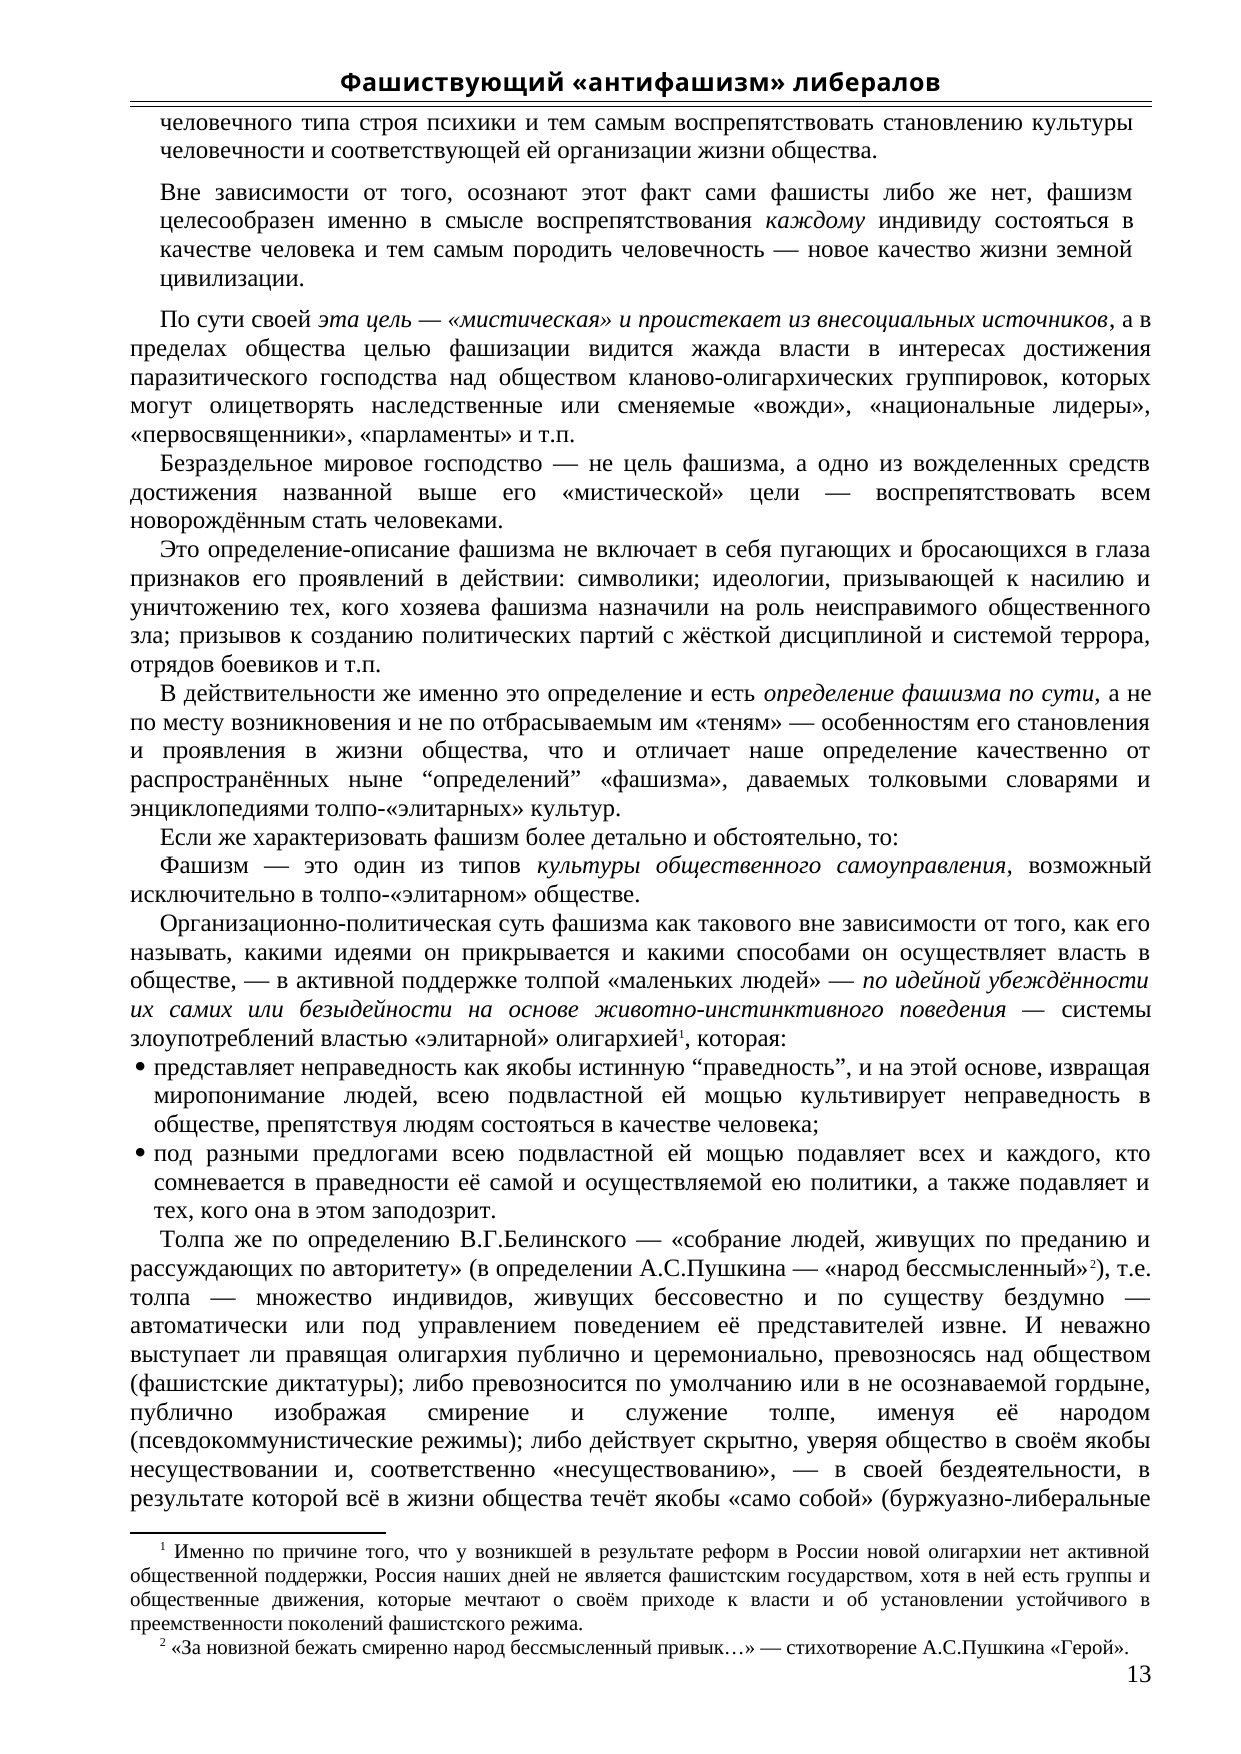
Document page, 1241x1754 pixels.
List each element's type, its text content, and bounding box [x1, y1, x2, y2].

text Это определение-описание фашизма не включает в себя пугающих и бросающихся в глаза признаков его проявлений в действии: символики; идеологии, призывающей к насилию и уничтожению тех, кого хозяева фашизма назначили на роль неисправимого общественного зла; призывов к созданию политических партий с жёсткой дисциплиной и системой террора, отрядов боевиков и т.п. [130, 534, 1152, 678]
text Фашизм — это один из типов культуры общественного самоуправления, возможный исключительно в толпо-«элитарном» обществе. [130, 850, 1152, 908]
text Организационно-политическая суть фашизма как такового вне зависимости от того, как его называть, какими идеями он прикрывается и какими способами он осуществляет власть в обществе, — в активной поддержке толпой «маленьких людей» — по идейной убеждённости их самих или безыдейности на основе животно-инстинктивного поведения — системы злоупотреблений властью «элитарной» олигархией, которая: [130, 908, 1152, 1052]
text В действительности же именно это определение и есть определение фашизма по сути, а не по месту возникновения и не по отбрасываемым им «теням» — особенностям его становления и проявления в жизни общества, что и отличает наше определение качественно от распространённых ныне “определений” «фашизма», даваемых толковыми словарями и энциклопедиями толпо-«элитарных» культур. [130, 678, 1152, 822]
text Именно по причине того, что у возникшей в результате реформ в России новой олигархии нет активной общественной поддержки, Россия наших дней не является фашистским государством, хотя в ней есть группы и общественные движения, которые мечтают о своём приходе к власти и об установлении устойчивого в преемственности поколений фашистского режима. [130, 1539, 1152, 1635]
text Толпа же по определению В.Г.Белинского — «собрание людей, живущих по преданию и рассуждающих по авторитету» (в определении А.С.Пушкина — «народ бессмысленный»), т.е. толпа — множество индивидов, живущих бессовестно и по существу бездумно — автоматически или под управлением поведением её представителей извне. И неважно выступает ли правящая олигархия публично и церемониально, превозносясь над обществом (фашистские диктатуры); либо превозносится по умолчанию или в не осознаваемой гордыне, публично изображая смирение и служение толпе, именуя её народом (псевдокоммунистические режимы); либо действует скрытно, уверяя общество в своём якобы несуществовании и, соответственно «несуществованию», — в своей бездеятельности, в результате которой всё в жизни общества течёт якобы «само собой» (буржуазно-либеральные [130, 1224, 1152, 1512]
text человечного типа строя психики и тем самым воспрепятствовать становлению культуры человечности и соответствующей ей организации жизни общества. [159, 107, 1134, 164]
text «За новизной бежать смиренно народ бессмысленный привык…» — стихотворение А.С.Пушкина «Герой». [130, 1635, 1152, 1659]
text Безраздельное мировое господство — не цель фашизма, а одно из вожделенных средств достижения названной выше его «мистической» цели — воспрепятствовать всем новорождённым стать человеками. [130, 448, 1152, 534]
text По сути своей эта цель — «мистическая» и проистекает из внесоциальных источников, а в пределах общества целью фашизации видится жажда власти в интересах достижения паразитического господства над обществом кланово-олигархических группировок, которых могут олицетворять наследственные или сменяемые «вожди», «национальные лидеры», «первосвященники», «парламенты» и т.п. [130, 304, 1152, 448]
list под разными предлогами всею подвластной ей мощью подавляет всех и каждого, кто сомневается в праведности её самой и осуществляемой ею политики, а также подавляет и тех, кого она в этом заподозрит. [136, 1138, 1152, 1224]
text Если же характеризовать фашизм более детально и обстоятельно, то: [130, 822, 1152, 850]
list представляет неправедность как якобы истинную “праведность”, и на этой основе, извращая миропонимание людей, всею подвластной ей мощью культивирует неправедность в обществе, препятствуя людям состояться в качестве человека; [136, 1052, 1152, 1138]
text Вне зависимости от того, осознают этот факт сами фашисты либо же нет, фашизм целесообразен именно в смысле воспрепятствования каждому индивиду состояться в качестве человека и тем самым породить человечность — новое качество жизни земной цивилизации. [159, 177, 1134, 292]
